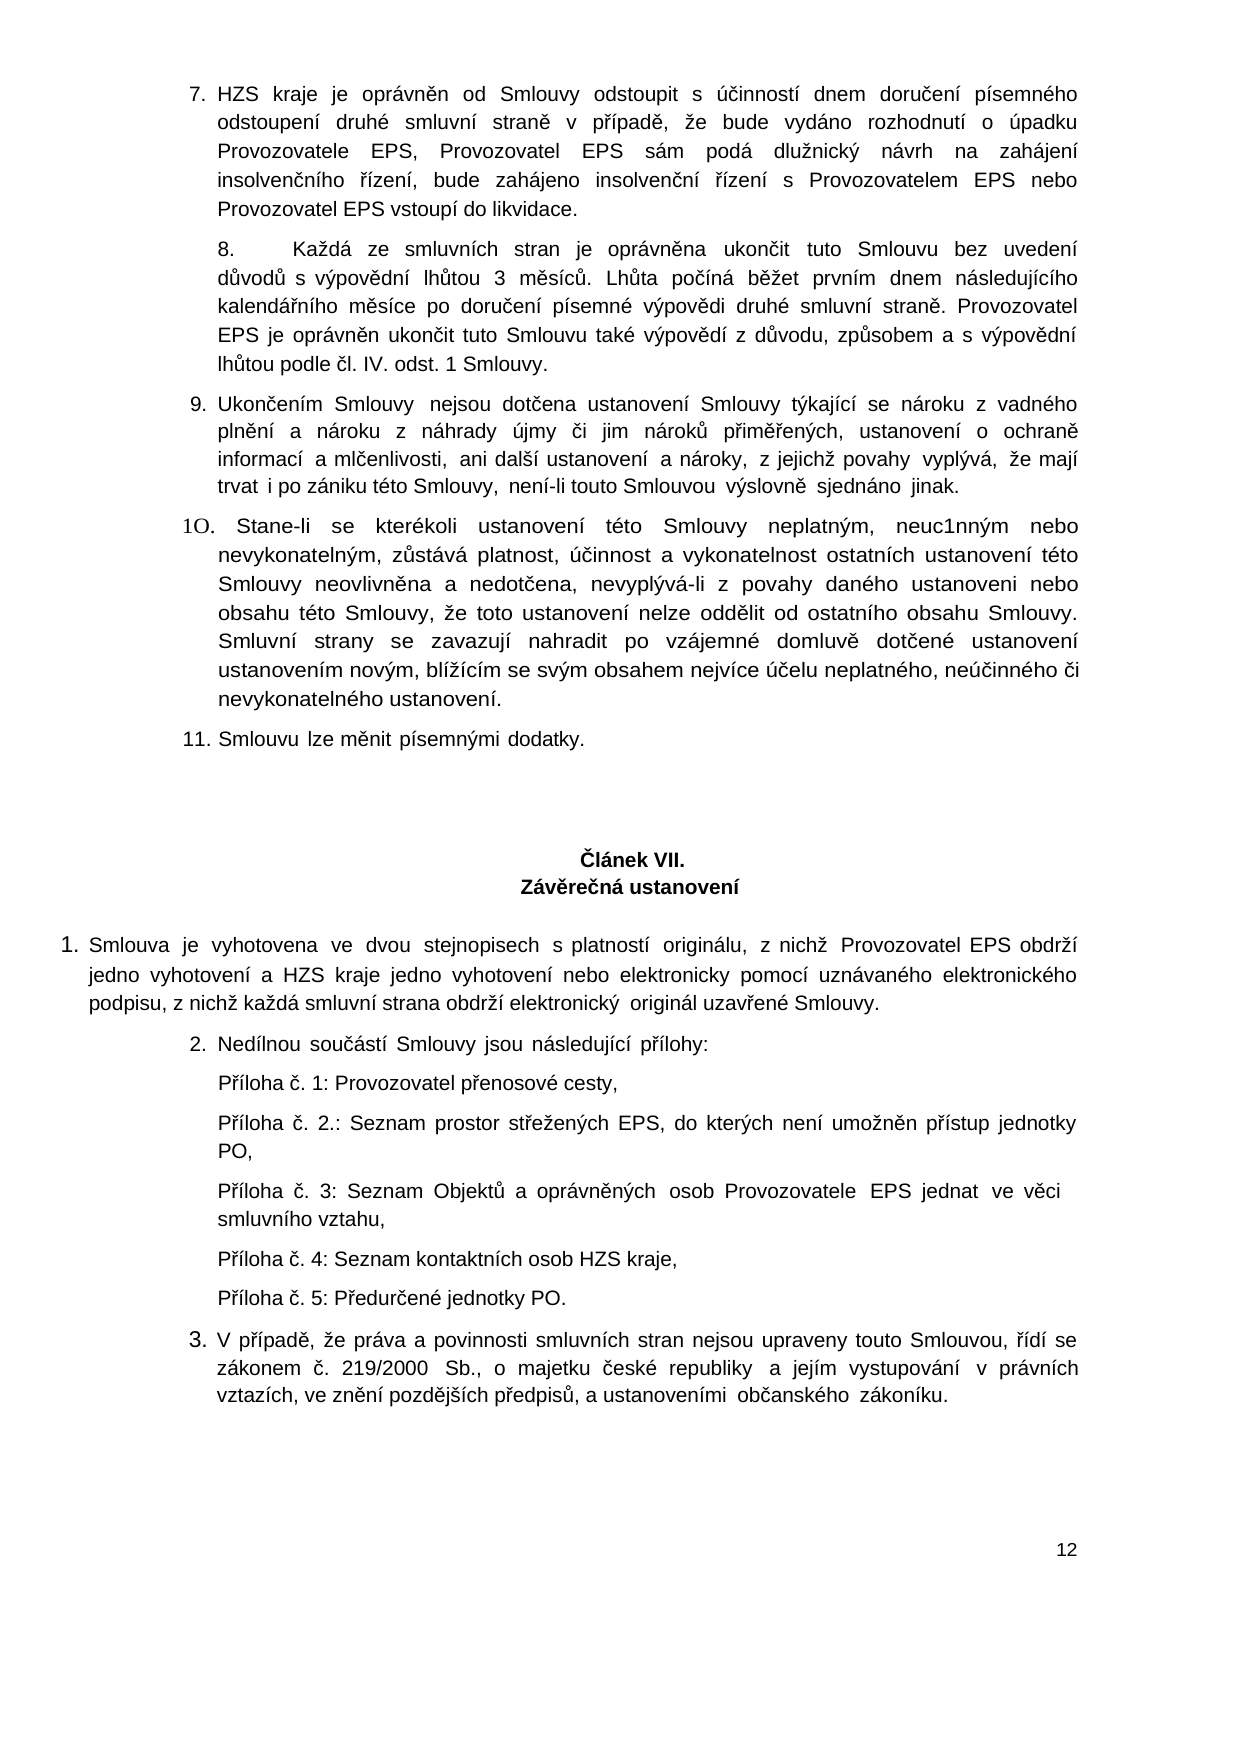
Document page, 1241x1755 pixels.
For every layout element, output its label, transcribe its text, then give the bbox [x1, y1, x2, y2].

list Každá ze smluvních stran je oprávněna ukončit tuto Smlouvu bez uvedení důvodů s výpovědní lhůtou 3 měsíců. Lhůta počíná běžet prvním dnem následujícího kalendářního měsíce po doručení písemné výpovědi druhé smluvní straně. Provozovatel EPS je oprávněn ukončit tuto Smlouvu také výpovědí z důvodu, způsobem a s výpovědní lhůtou podle čl. IV. odst. 1 Smlouvy. [217, 237, 1078, 376]
text Příloha č. 3: Seznam Objektů a oprávněných osob Provozovatele EPS jednat ve věci smluvního vztahu, [217, 1179, 1123, 1231]
subtitle Článek VII. Závěrečná ustanovení [520, 848, 746, 899]
list Nedílnou součástí Smlouvy jsou následující přílohy: Příloha č. 1: Provozovatel přenosové cesty, [189, 1032, 709, 1095]
text 11. Smlouvu lze měnit písemnými dodatky. [182, 726, 1123, 750]
list HZS kraje je oprávněn od Smlouvy odstoupit s účinností dnem doručení písemného odstoupení druhé smluvní straně v případě, že bude vydáno rozhodnutí o úpadku Provozovatele EPS, Provozovatel EPS sám podá dlužnický návrh na zahájení insolvenčního řízení, bude zahájeno insolvenční řízení s Provozovatelem EPS nebo Provozovatel EPS vstoupí do likvidace. [189, 81, 1079, 220]
list V případě, že práva a povinnosti smluvních stran nejsou upraveny touto Smlouvou, řídí se zákonem č. 219/2000 Sb., o majetku české republiky a jejím vystupování v právních vztazích, ve znění pozdějších předpisů, a ustanoveními občanského zákoníku. [189, 1326, 1079, 1407]
text Příloha č. 2.: Seznam prostor střežených EPS, do kterých není umožněn přístup jednotky PO, [218, 1111, 1078, 1163]
list Smlouva je vyhotovena ve dvou stejnopisech s platností originálu, z nichž Provozovatel EPS obdrží jedno vyhotovení a HZS kraje jedno vyhotovení nebo elektronicky pomocí uznávaného elektronického podpisu, z nichž každá smluvní strana obdrží elektronický originál uzavřené Smlouvy. [60, 931, 1078, 1015]
text Příloha č. 4: Seznam kontaktních osob HZS kraje, Příloha č. 5: Předurčené jednotky PO. [217, 1247, 742, 1310]
text 1O. Stane-li se kterékoli ustanovení této Smlouvy neplatným, neuc1nným nebo nevykonatelným, zůstává platnost, účinnost a vykonatelnost ostatních ustanovení této Smlouvy neovlivněna a nedotčena, nevyplývá-li z povahy daného ustanoveni nebo obsahu této Smlouvy, že toto ustanovení nelze oddělit od ostatního obsahu Smlouvy. Smluvní strany se zavazují nahradit po vzájemné domluvě dotčené ustanovení ustanovením novým, blížícím se svým obsahem nejvíce účelu neplatného, neúčinného či nevykonatelného ustanovení. [182, 513, 1080, 711]
list Ukončením Smlouvy nejsou dotčena ustanovení Smlouvy týkající se nároku z vadného plnění a nároku z náhrady újmy či jim nároků přiměřených, ustanovení o ochraně informací a mlčenlivosti, ani další ustanovení a nároky, z jejichž povahy vyplývá, že mají trvat i po zániku této Smlouvy, není-li touto Smlouvou výslovně sjednáno jinak. [190, 392, 1079, 498]
